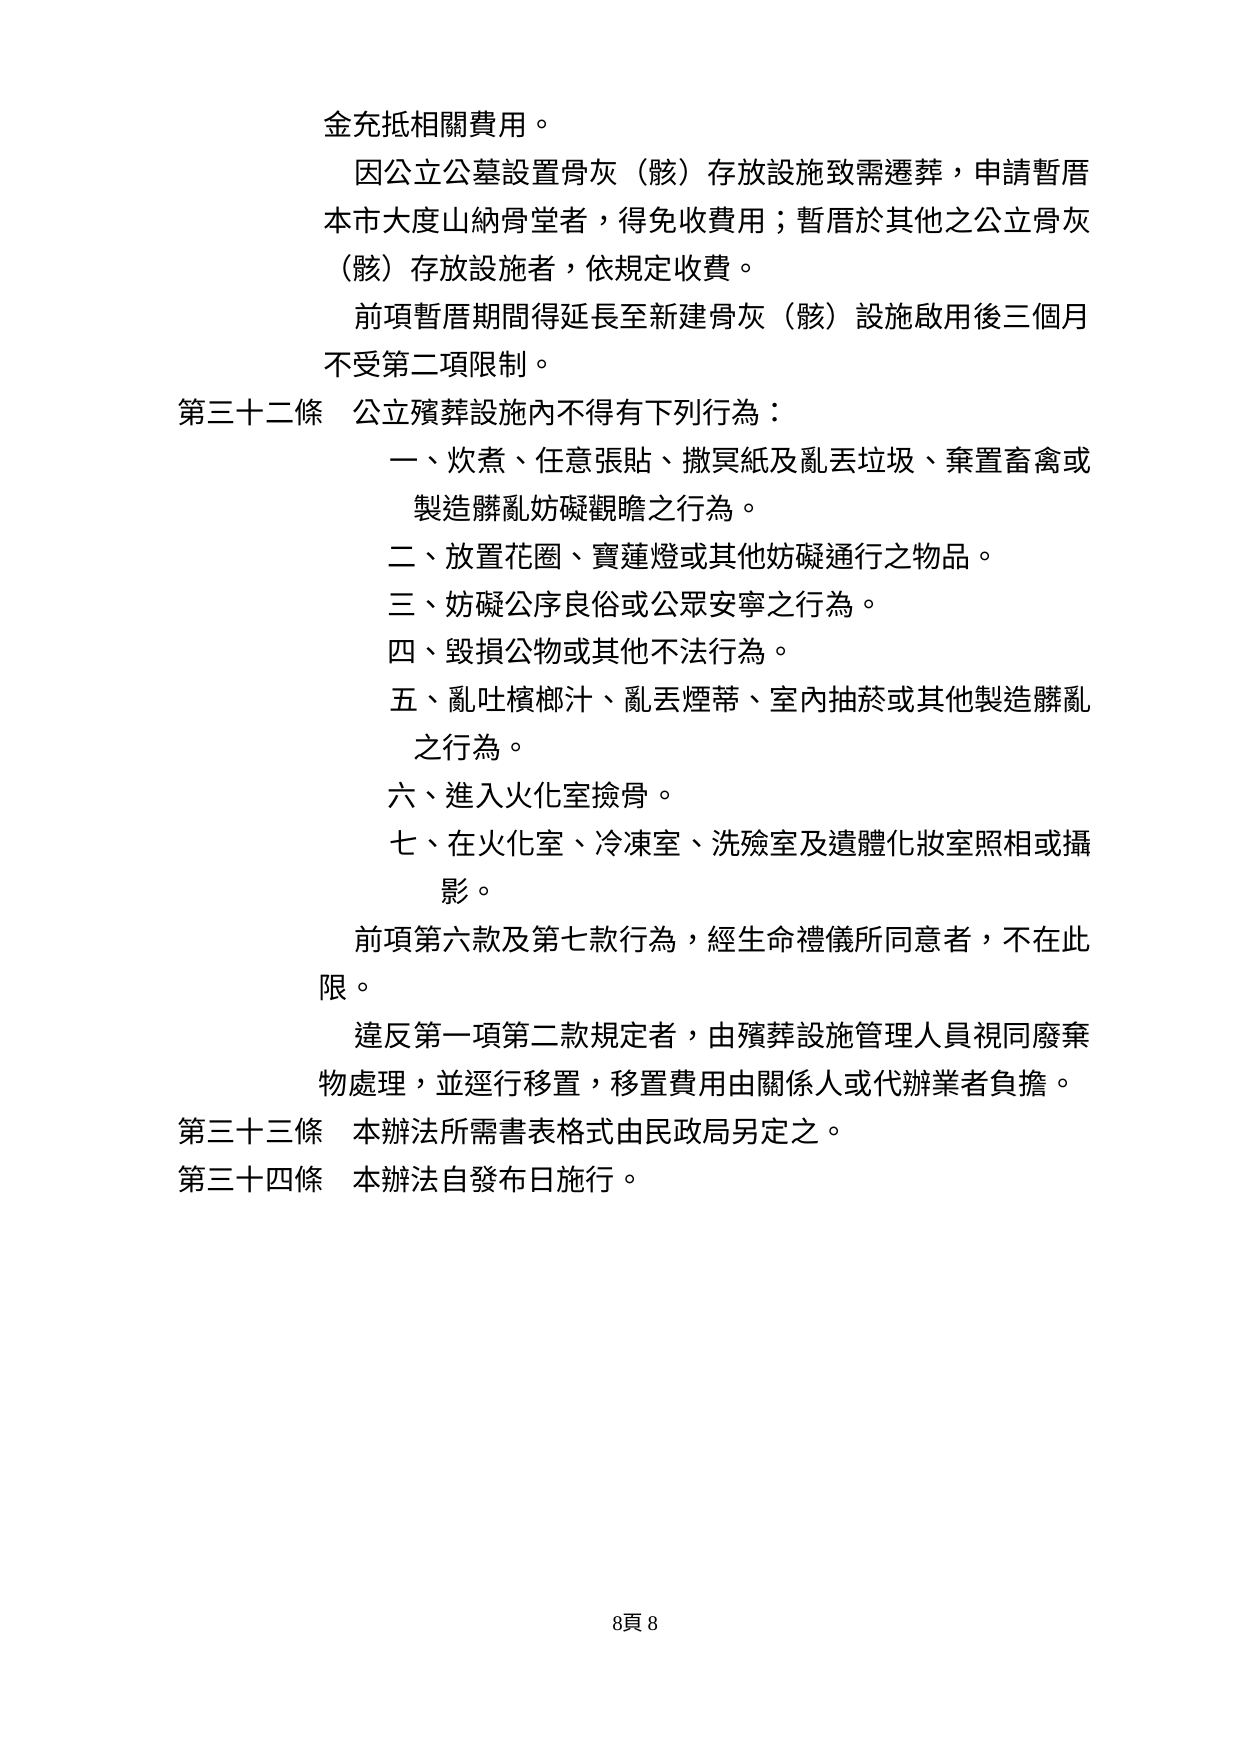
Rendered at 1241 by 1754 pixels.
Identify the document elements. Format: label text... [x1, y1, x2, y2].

text 第三十三條 本辦法所需書表格式由民政局另定之。 [177, 1104, 1092, 1152]
text 三、妨礙公序良俗或公眾安寧之行為。 [177, 577, 1092, 624]
text 四、毀損公物或其他不法行為。 [177, 624, 1092, 672]
text 六、進入火化室撿骨。 [177, 768, 1092, 816]
text 因公立公墓設置骨灰（骸）存放設施致需遷葬，申請暫厝本市大度山納骨堂者，得免收費用；暫厝於其他之公立骨灰（骸）存放設施者，依規定收費。 [323, 145, 1092, 289]
text 前項暫厝期間得延長至新建骨灰（骸）設施啟用後三個月，不受第二項限制。 [323, 289, 1092, 385]
text 第三十二條 公立殯葬設施內不得有下列行為： [177, 385, 1092, 433]
text 七、在火化室、冷凍室、洗殮室及遺體化妝室照相或攝影。 [177, 816, 1092, 912]
text 金充抵相關費用。 [323, 97, 1092, 145]
text 前項第六款及第七款行為，經生命禮儀所同意者，不在此限。 [319, 912, 1092, 1008]
text 第三十四條 本辦法自發布日施行。 [177, 1152, 1092, 1199]
text 五、亂吐檳榔汁、亂丟煙蒂、室內抽菸或其他製造髒亂之行為。 [177, 672, 1092, 768]
text 一、炊煮、任意張貼、撒冥紙及亂丟垃圾、棄置畜禽或製造髒亂妨礙觀瞻之行為。 [177, 433, 1092, 529]
text 違反第一項第二款規定者，由殯葬設施管理人員視同廢棄物處理，並逕行移置，移置費用由關係人或代辦業者負擔。 [319, 1008, 1092, 1104]
text 二、放置花圈、寶蓮燈或其他妨礙通行之物品。 [177, 529, 1092, 577]
